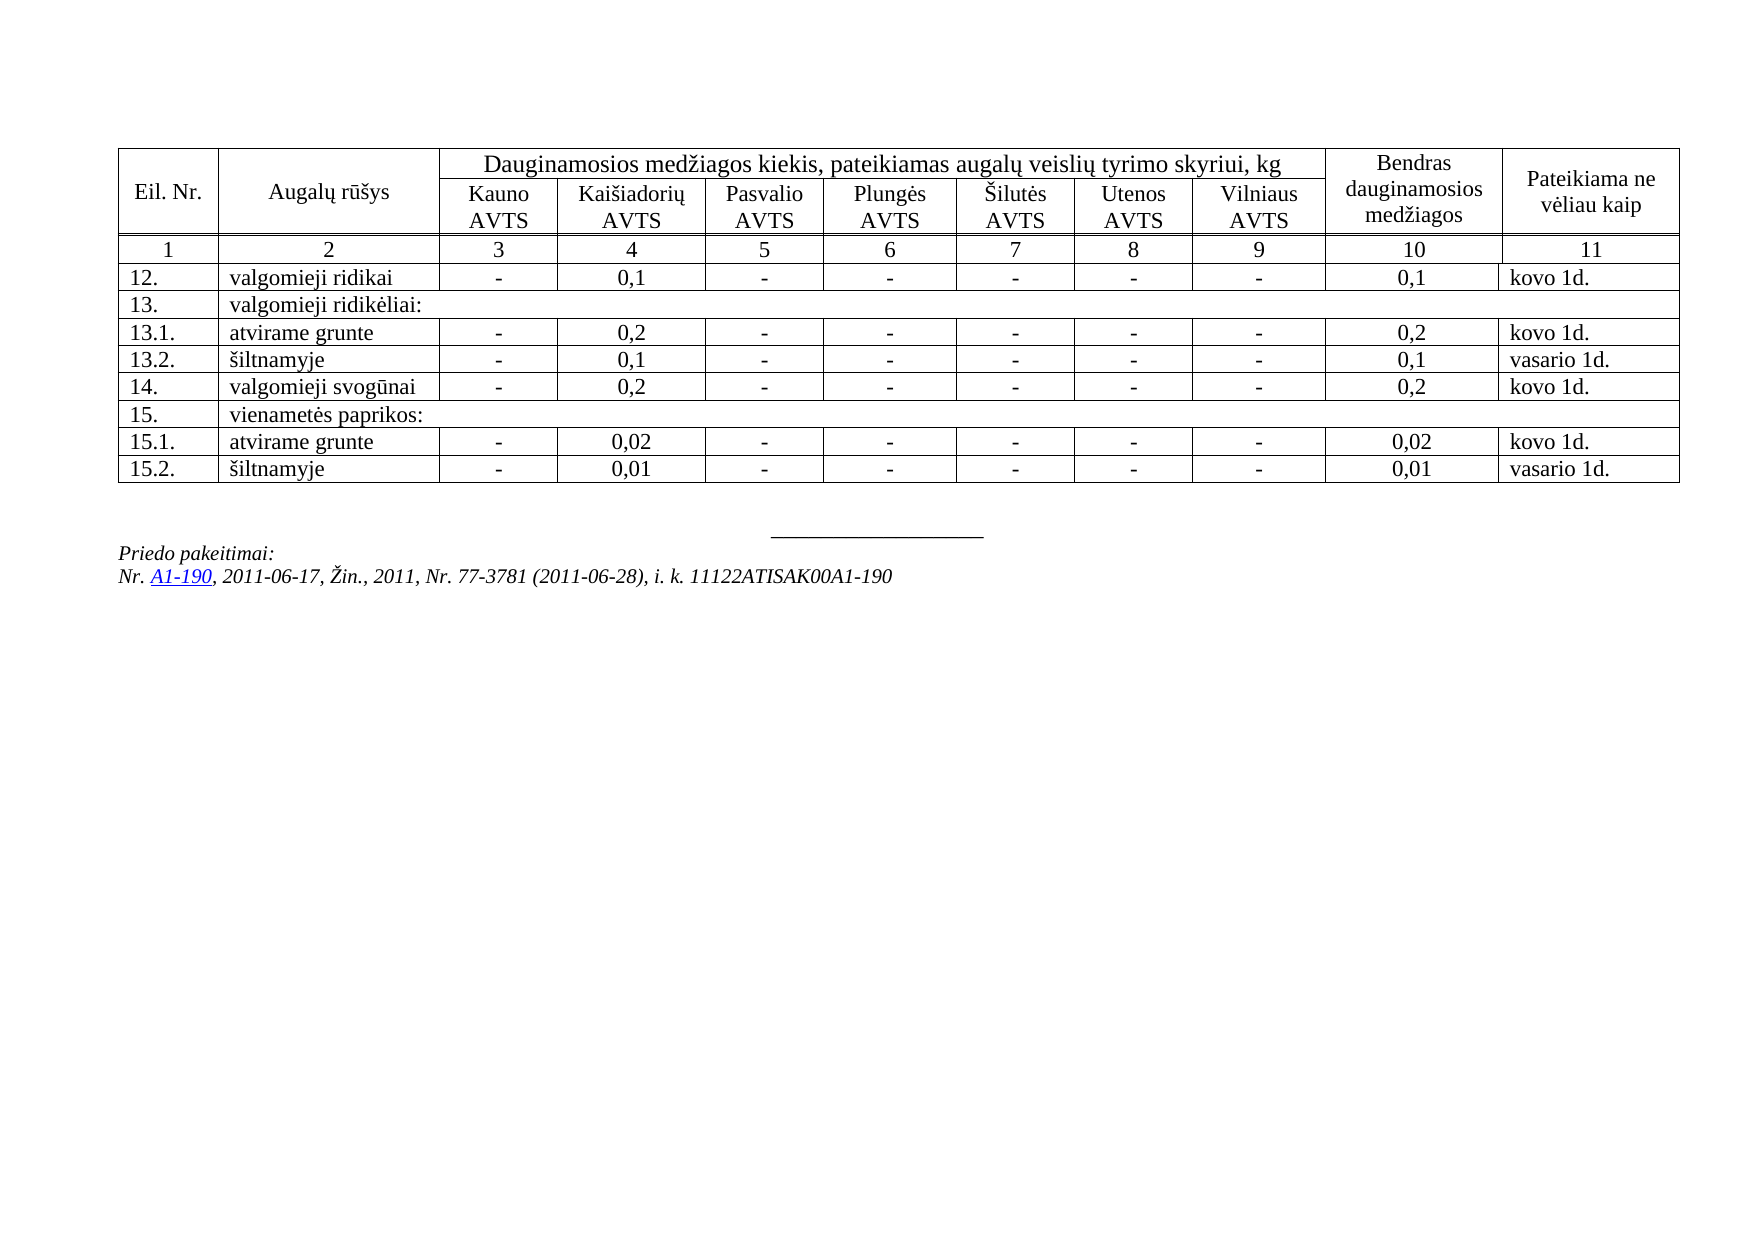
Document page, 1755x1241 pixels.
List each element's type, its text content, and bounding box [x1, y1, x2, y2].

table_cell 0,1 [1326, 346, 1498, 372]
table_cell 14. [119, 373, 218, 400]
table_cell - [824, 319, 956, 345]
table_cell - [706, 264, 823, 290]
table_cell - [440, 264, 557, 290]
table_cell - [1193, 346, 1325, 372]
table_cell 0,2 [558, 319, 705, 345]
table_cell valgomieji ridikai [219, 264, 439, 290]
table_cell šiltnamyje [219, 456, 439, 482]
table_cell 0,01 [1326, 456, 1498, 482]
table_cell 15.1. [119, 428, 218, 454]
table_header Bendras dauginamosios medžiagos kiekis, kg [1326, 149, 1502, 233]
table_cell - [440, 456, 557, 482]
table_cell - [957, 428, 1074, 454]
table_cell - [706, 428, 823, 454]
table_header Augalų rūšys [219, 149, 439, 233]
table_cell vasario 1d. [1499, 346, 1679, 372]
table_cell 15.2. [119, 456, 218, 482]
table_cell 6 [824, 236, 956, 263]
table_cell - [1075, 264, 1192, 290]
table_header Dauginamosios medžiagos kiekis, pateikiamas augalų veislių tyrimo skyriui, kg [440, 149, 1325, 177]
table_cell Plungės AVTS [824, 179, 956, 233]
table_cell 0,02 [558, 428, 705, 454]
table_cell 7 [957, 236, 1074, 263]
table_cell 0,1 [558, 346, 705, 372]
table_cell - [1075, 456, 1192, 482]
table_header Pateikiama ne vėliau kaip [1503, 149, 1679, 233]
table_cell 9 [1193, 236, 1325, 263]
text Nr. A1-190, 2011-06-17, Žin., 2011, Nr. 77-3781 (2011-06-28), i. k. 11122ATISAK00A1-190 [118, 564, 1636, 588]
table_cell Pasvalio AVTS [706, 179, 823, 233]
table_cell 12. [119, 264, 218, 290]
table_cell 15. [119, 401, 218, 427]
table_cell - [440, 428, 557, 454]
table_cell atvirame grunte [219, 319, 439, 345]
table_cell - [1193, 456, 1325, 482]
table_cell - [824, 346, 956, 372]
table_cell 0,2 [558, 373, 705, 400]
table_cell - [824, 264, 956, 290]
table_cell 4 [558, 236, 705, 263]
table_cell kovo 1d. [1499, 319, 1679, 345]
table_cell vienametės paprikos: [219, 401, 1679, 427]
table_cell - [1193, 373, 1325, 400]
table_cell 0,2 [1326, 373, 1498, 400]
table_cell kovo 1d. [1499, 428, 1679, 454]
table_cell 13. [119, 291, 218, 317]
table_cell - [706, 373, 823, 400]
table_cell 0,1 [558, 264, 705, 290]
table_cell 1 [119, 236, 218, 263]
table_cell Vilniaus AVTS [1193, 179, 1325, 233]
table_cell Kaišiadorių AVTS [558, 179, 705, 233]
table_cell atvirame grunte [219, 428, 439, 454]
table_cell valgomieji ridikėliai: [219, 291, 1679, 317]
table_cell 0,2 [1326, 319, 1498, 345]
table_cell valgomieji svogūnai [219, 373, 439, 400]
table_cell - [824, 428, 956, 454]
table_cell 0,02 [1326, 428, 1498, 454]
table_cell 3 [440, 236, 557, 263]
table_cell - [957, 264, 1074, 290]
table_cell Utenos AVTS [1075, 179, 1192, 233]
table_cell Kauno AVTS [440, 179, 557, 233]
table_cell - [440, 319, 557, 345]
table_cell - [824, 456, 956, 482]
table_cell 5 [706, 236, 823, 263]
table_cell 0,1 [1326, 264, 1498, 290]
table_cell 2 [219, 236, 439, 263]
table_cell 11 [1503, 236, 1679, 263]
table_cell - [706, 456, 823, 482]
table_cell Šilutės AVTS [957, 179, 1074, 233]
table_cell 13.1. [119, 319, 218, 345]
table_cell - [957, 373, 1074, 400]
table_cell - [706, 319, 823, 345]
table_cell - [1193, 428, 1325, 454]
table_cell - [1193, 319, 1325, 345]
table_cell - [1075, 428, 1192, 454]
table_cell - [1075, 373, 1192, 400]
table_cell - [824, 373, 956, 400]
text _________________ [118, 512, 1636, 540]
table_cell - [1193, 264, 1325, 290]
text Priedo pakeitimai: [118, 540, 1636, 564]
table_cell - [1075, 346, 1192, 372]
table_cell - [440, 346, 557, 372]
table_cell šiltnamyje [219, 346, 439, 372]
table_cell kovo 1d. [1499, 264, 1679, 290]
table_cell - [440, 373, 557, 400]
table_cell - [706, 346, 823, 372]
table_cell kovo 1d. [1499, 373, 1679, 400]
table_cell 13.2. [119, 346, 218, 372]
table_cell - [957, 346, 1074, 372]
table_cell 10 [1326, 236, 1502, 263]
table_cell 0,01 [558, 456, 705, 482]
table_cell - [957, 319, 1074, 345]
table_cell - [957, 456, 1074, 482]
table_cell 8 [1075, 236, 1192, 263]
table_header Eil. Nr. [119, 149, 218, 233]
table_cell - [1075, 319, 1192, 345]
table_cell vasario 1d. [1499, 456, 1679, 482]
